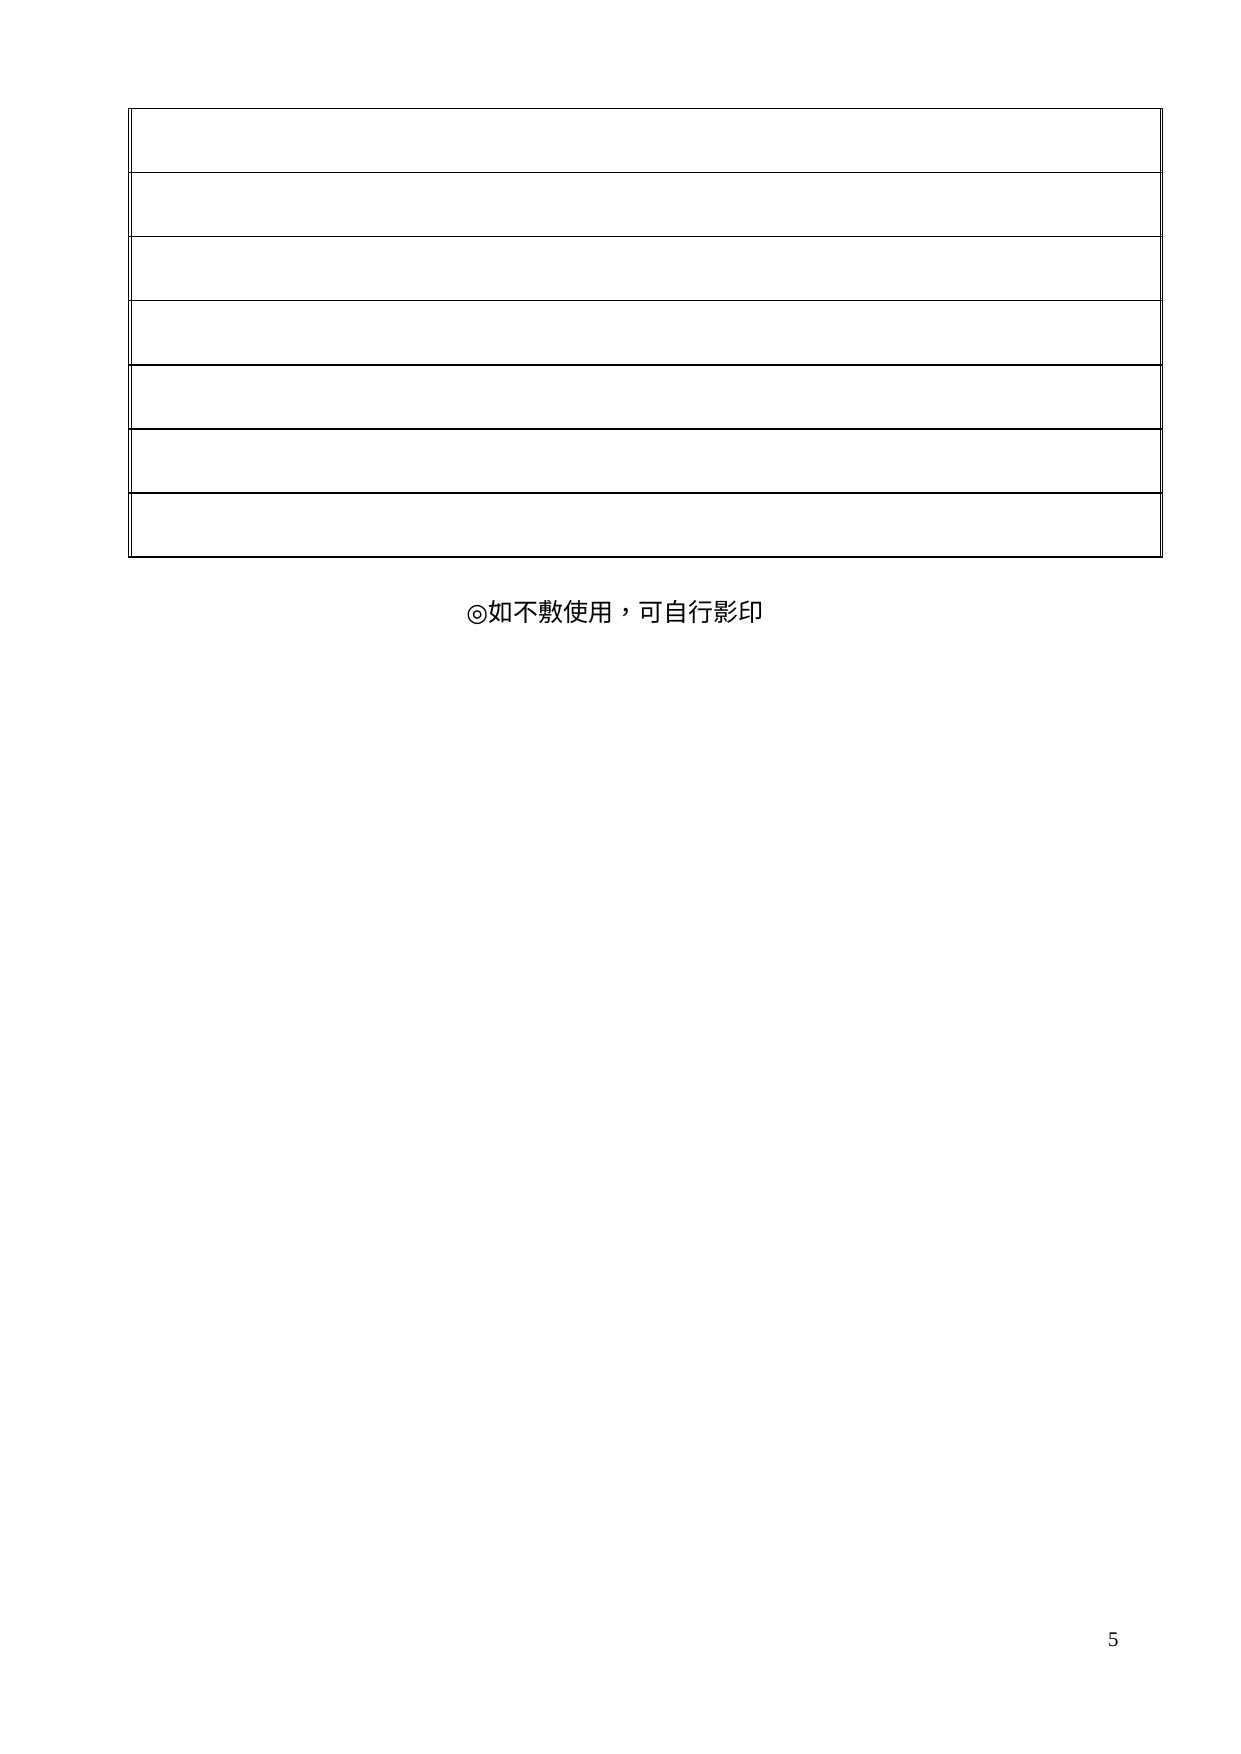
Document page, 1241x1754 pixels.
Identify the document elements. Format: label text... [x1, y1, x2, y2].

table_cell [132, 173, 1160, 236]
table_cell [132, 301, 1160, 364]
table_cell [132, 109, 1160, 172]
table_cell [132, 366, 1160, 428]
table_cell [132, 237, 1160, 300]
table_cell [132, 430, 1160, 492]
text ◎如不敷使用，可自行影印 [130, 568, 1099, 631]
table_cell [132, 494, 1160, 556]
